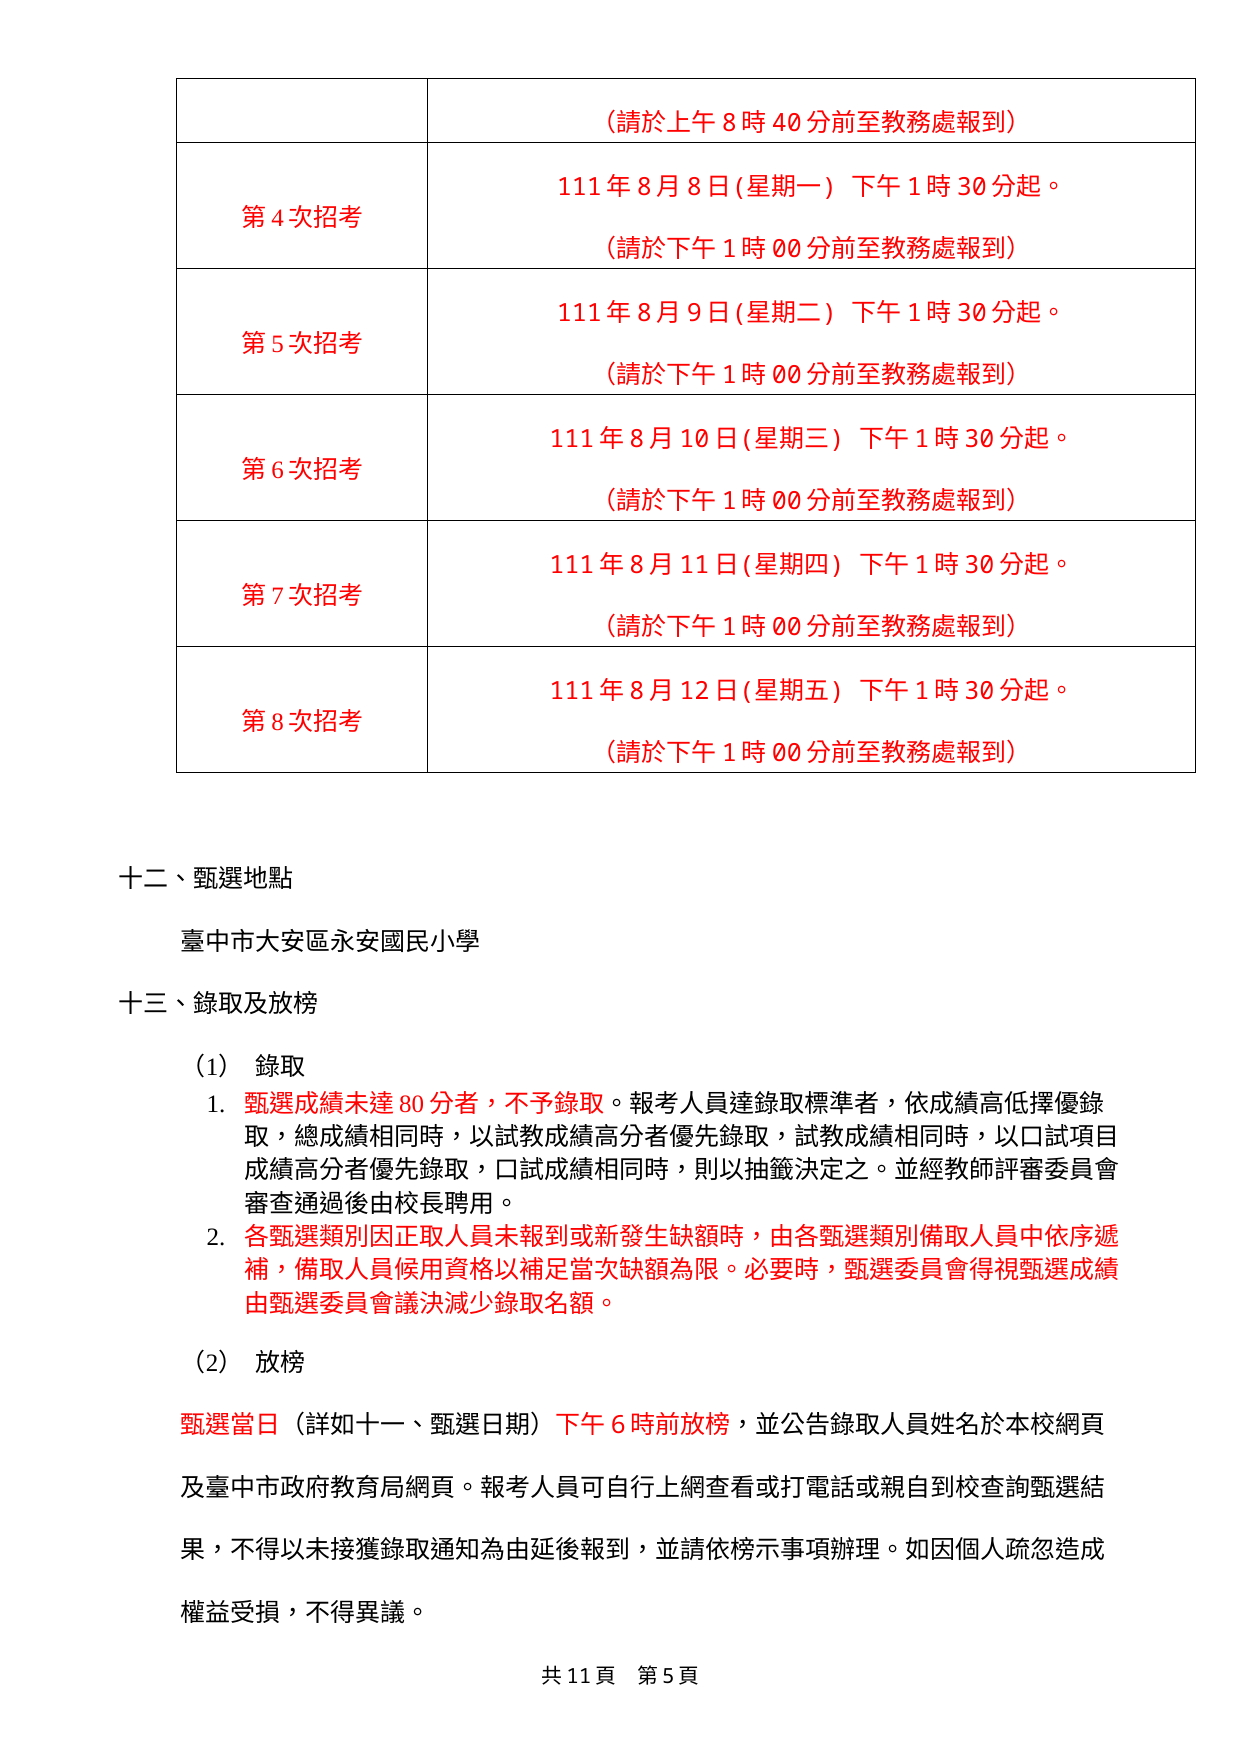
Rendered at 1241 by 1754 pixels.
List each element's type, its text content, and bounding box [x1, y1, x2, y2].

table_cell 111年8月8日(星期一) 下午1時30分起。 （請於下午1時00分前至教務處報到） [428, 143, 1195, 268]
table_cell 111年8月10日(星期三) 下午1時30分起。 （請於下午1時00分前至教務處報到） [428, 395, 1195, 520]
table_cell 第4次招考 [177, 143, 427, 268]
list 各甄選類別因正取人員未報到或新發生缺額時，由各甄選類別備取人員中依序遞補，備取人員候用資格以補足當次缺額為限。必要時，甄選委員會得視甄選成績由甄選委員會議決減少錄取名額。 [206, 1219, 1122, 1319]
text 臺中市大安區永安國民小學 [181, 898, 1122, 960]
text 十三、錄取及放榜 [118, 960, 1122, 1023]
table_cell 第6次招考 [177, 395, 427, 520]
table_cell 第8次招考 [177, 647, 427, 772]
table_cell 第7次招考 [177, 521, 427, 646]
text 甄選當日（詳如十一、甄選日期）下午6時前放榜，並公告錄取人員姓名於本校網頁及臺中市政府教育局網頁。報考人員可自行上網查看或打電話或親自到校查詢甄選結果，不得以未接獲錄取通知為由延後報到，並請依榜示事項辦理。如因個人疏忽造成權益受損，不得異議。 [181, 1381, 1122, 1631]
table_cell （請於上午8時40分前至教務處報到） [428, 79, 1195, 142]
list 甄選成績未達80分者，不予錄取。報考人員達錄取標準者，依成績高低擇優錄取，總成績相同時，以試教成績高分者優先錄取，試教成績相同時，以口試項目成績高分者優先錄取，口試成績相同時，則以抽籤決定之。並經教師評審委員會審查通過後由校長聘用。 [206, 1085, 1122, 1219]
table_cell 第5次招考 [177, 269, 427, 394]
table_cell 111年8月11日(星期四) 下午1時30分起。 （請於下午1時00分前至教務處報到） [428, 521, 1195, 646]
list 放榜 [181, 1319, 1122, 1381]
list 錄取 [181, 1023, 1122, 1085]
table_cell 111年8月12日(星期五) 下午1時30分起。 （請於下午1時00分前至教務處報到） [428, 647, 1195, 772]
table_cell [177, 79, 427, 142]
text 十二、甄選地點 [118, 835, 1122, 898]
table_cell 111年8月9日(星期二) 下午1時30分起。 （請於下午1時00分前至教務處報到） [428, 269, 1195, 394]
